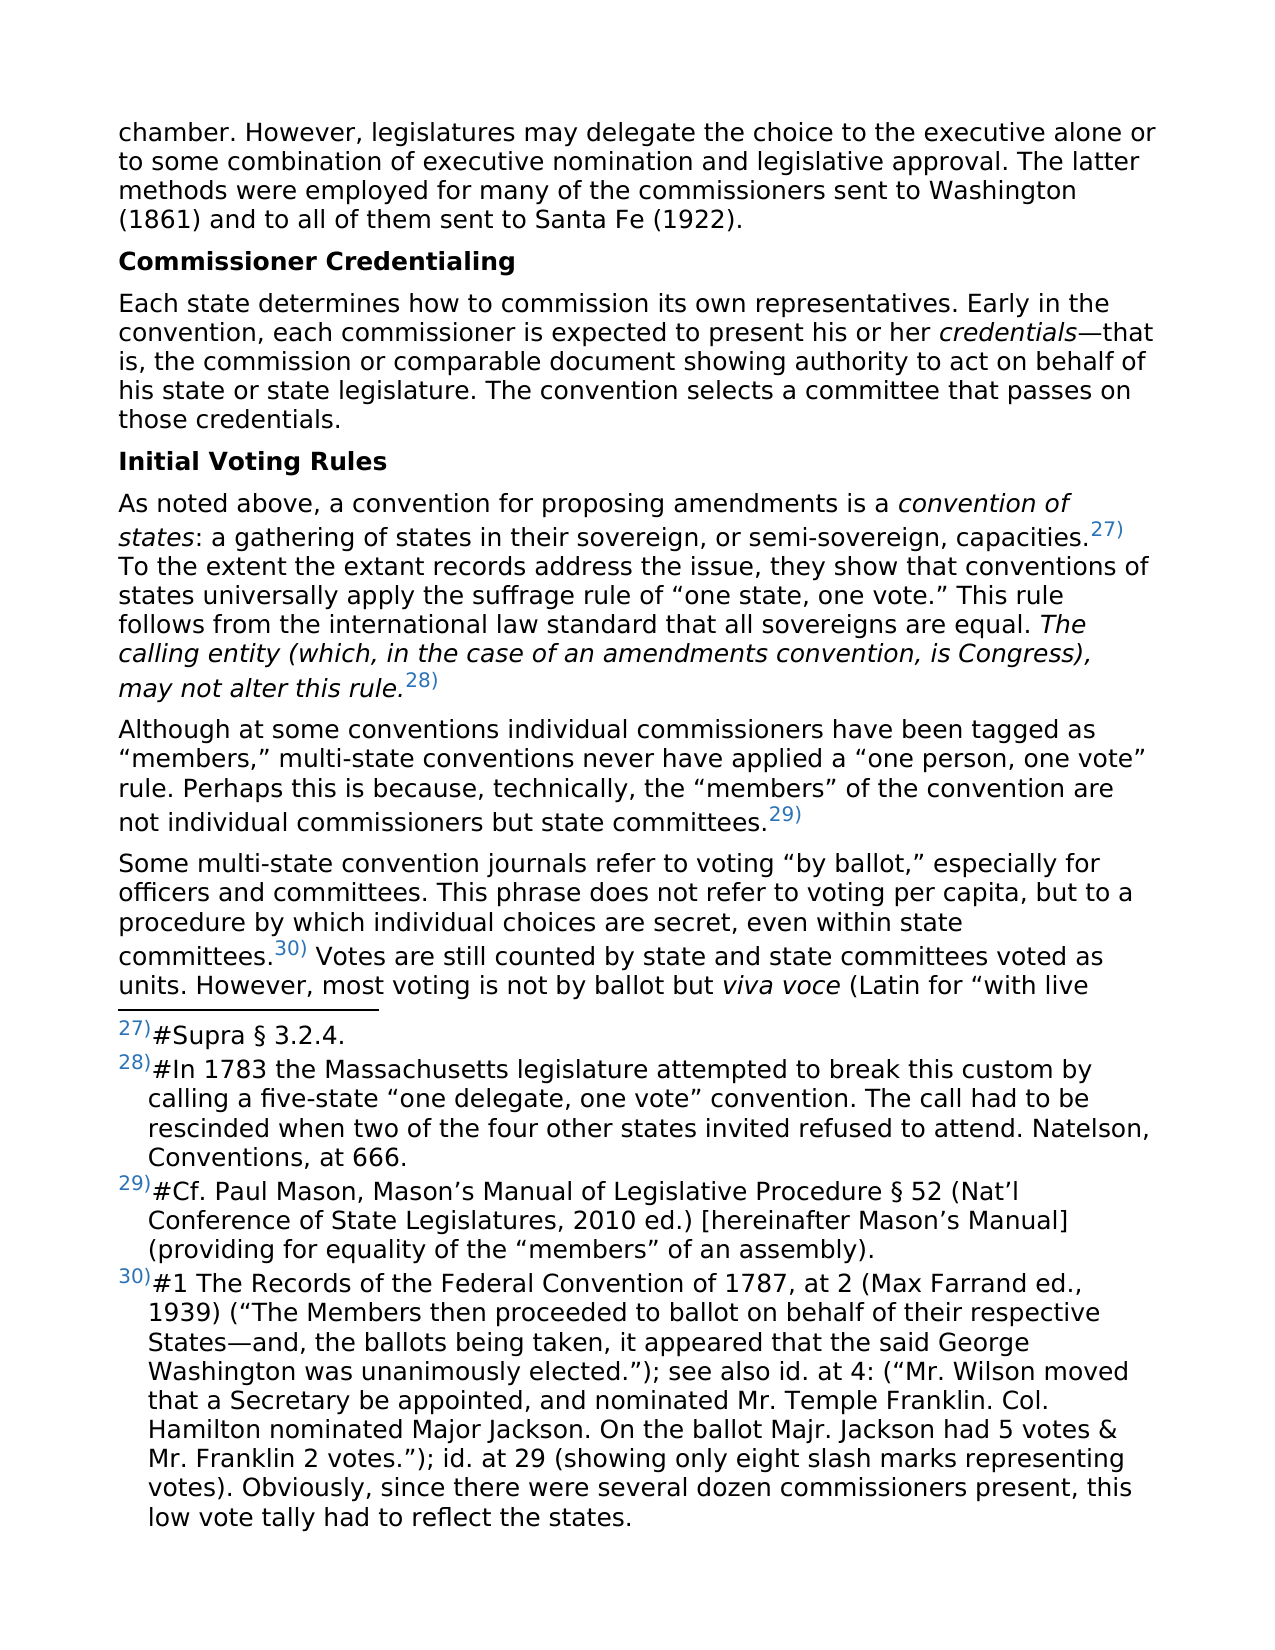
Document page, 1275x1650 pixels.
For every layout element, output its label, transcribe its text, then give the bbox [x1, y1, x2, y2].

text #In 1783 the Massachusetts legislature attempted to break this custom by calling a five-state “one delegate, one vote” convention. The call had to be rescinded when two of the four other states invited refused to attend. Natelson, Conventions, at 666. [118, 1051, 1157, 1172]
text Initial Voting Rules [118, 447, 1157, 476]
text #1 The Records of the Federal Convention of 1787, at 2 (Max Farrand ed., 1939) (“The Members then proceeded to ballot on behalf of their respective States—and, the ballots being taken, it appeared that the said George Washington was unanimously elected.”); see also id. at 4: (“Mr. Wilson moved that a Secretary be appointed, and nominated Mr. Temple Franklin. Col. Hamilton nominated Major Jackson. On the ballot Majr. Jackson had 5 votes & Mr. Franklin 2 votes.”); id. at 29 (showing only eight slash marks representing votes). Obviously, since there were several dozen commissioners present, this low vote tally had to reflect the states. [118, 1264, 1157, 1532]
text #Cf. Paul Mason, Mason’s Manual of Legislative Procedure § 52 (Nat’l Conference of State Legislatures, 2010 ed.) [hereinafter Mason’s Manual] (providing for equality of the “members” of an assembly). [118, 1172, 1157, 1264]
text chamber. However, legislatures may delegate the choice to the executive alone or to some combination of executive nomination and legislative approval. The latter methods were employed for many of the commissioners sent to Washington (1861) and to all of them sent to Santa Fe (1922). [118, 118, 1157, 235]
text Although at some conventions individual commissioners have been tagged as “members,” multi-state conventions never have applied a “one person, one vote” rule. Perhaps this is because, technically, the “members” of the convention are not individual commissioners but state committees. [118, 715, 1157, 837]
text Some multi-state convention journals refer to voting “by ballot,” especially for officers and committees. This phrase does not refer to voting per capita, but to a procedure by which individual choices are secret, even within state committees. Votes are still counted by state and state committees voted as units. However, most voting is not by ballot but viva voce (Latin for “with live voice”). [118, 849, 1157, 1000]
text Each state determines how to commission its own representatives. Early in the convention, each commissioner is expected to present his or her credentials—that is, the commission or comparable document showing authority to act on behalf of his state or state legislature. The convention selects a committee that passes on those credentials. [118, 289, 1157, 435]
text As noted above, a convention for proposing amendments is a convention of states: a gathering of states in their sovereign, or semi-sovereign, capacities. To the extent the extant records address the issue, they show that conventions of states universally apply the suffrage rule of “one state, one vote.” This rule follows from the international law standard that all sovereigns are equal. The calling entity (which, in the case of an amendments convention, is Congress), may not alter this rule. [118, 489, 1157, 703]
text #Supra § 3.2.4. [118, 1016, 1157, 1051]
text Commissioner Credentialing [118, 247, 1157, 276]
